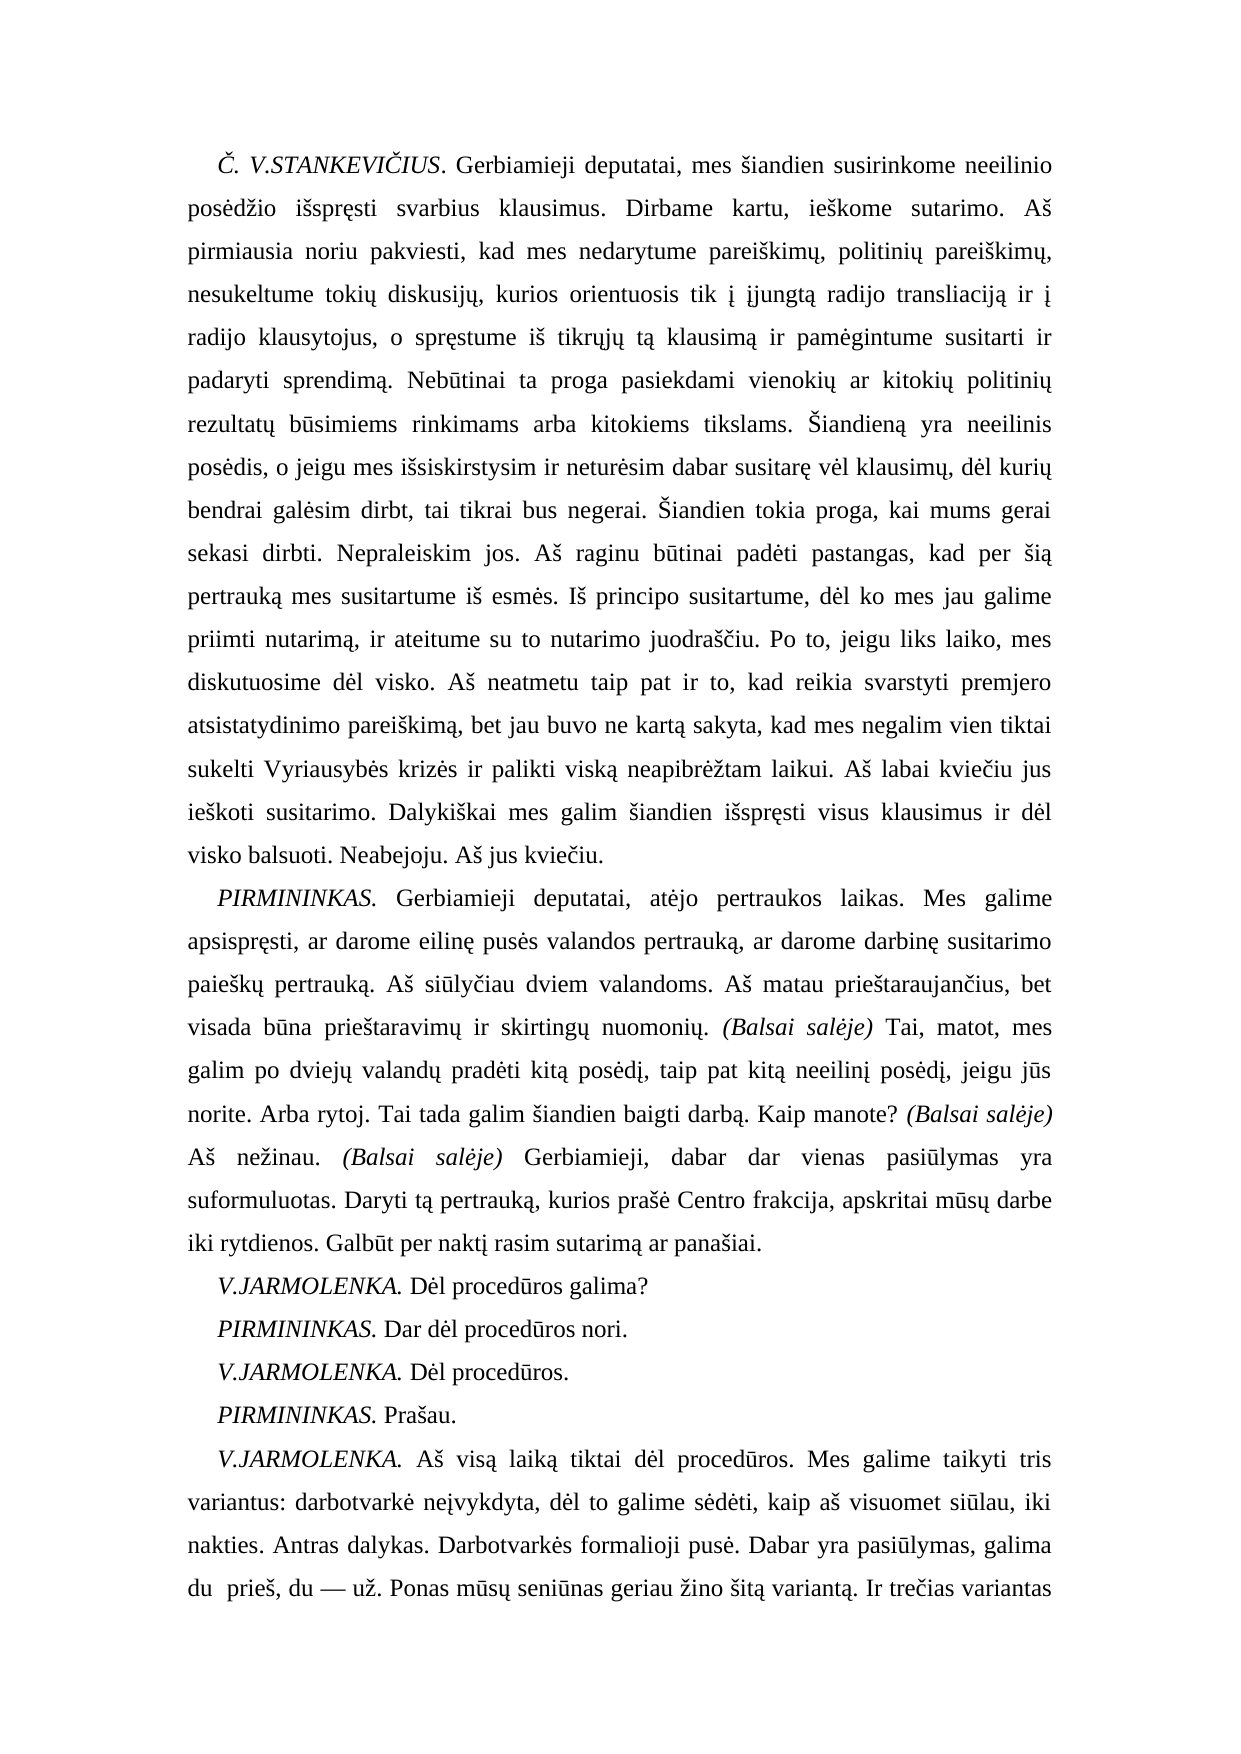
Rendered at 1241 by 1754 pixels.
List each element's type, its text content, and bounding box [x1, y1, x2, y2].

text PIRMININKAS. Gerbiamieji deputatai, atėjo pertraukos laikas. Mes galime apsispręsti, ar darome eilinę pusės valandos pertrauką, ar darome darbinę susitarimo paieškų pertrauką. Aš siūlyčiau dviem valandoms. Aš matau prieštaraujančius, bet visada būna prieštaravimų ir skirtingų nuomonių. (Balsai salėje) Tai, matot, mes galim po dviejų valandų pradėti kitą posėdį, taip pat kitą neeilinį posėdį, jeigu jūs norite. Arba rytoj. Tai tada galim šiandien baigti darbą. Kaip manote? (Balsai salėje) Aš nežinau. (Balsai salėje) Gerbiamieji, dabar dar vienas pasiūlymas yra suformuluotas. Daryti tą pertrauką, kurios prašė Centro frakcija, apskritai mūsų darbe iki rytdienos. Galbūt per naktį rasim sutarimą ar panašiai. [187, 883, 1053, 1257]
text V.JARMOLENKA. Aš visą laiką tiktai dėl procedūros. Mes galime taikyti tris variantus: darbotvarkė neįvykdyta, dėl to galime sėdėti, kaip aš visuomet siūlau, iki nakties. Antras dalykas. Darbotvarkės formalioji pusė. Dabar yra pasiūlymas, galima du prieš, du — už. Ponas mūsų seniūnas geriau žino šitą variantą. Ir trečias variantas [187, 1444, 1053, 1602]
text V.JARMOLENKA. Dėl procedūros galima? [187, 1271, 1053, 1300]
text PIRMININKAS. Dar dėl procedūros nori. [187, 1314, 1053, 1343]
text Č. V.STANKEVIČIUS. Gerbiamieji deputatai, mes šiandien susirinkome neeilinio posėdžio išspręsti svarbius klausimus. Dirbame kartu, ieškome sutarimo. Aš pirmiausia noriu pakviesti, kad mes nedarytume pareiškimų, politinių pareiškimų, nesukeltume tokių diskusijų, kurios orientuosis tik į įjungtą radijo transliaciją ir į radijo klausytojus, o spręstume iš tikrųjų tą klausimą ir pamėgintume susitarti ir padaryti sprendimą. Nebūtinai ta proga pasiekdami vienokių ar kitokių politinių rezultatų būsimiems rinkimams arba kitokiems tikslams. Šiandieną yra neeilinis posėdis, o jeigu mes išsiskirstysim ir neturėsim dabar susitarę vėl klausimų, dėl kurių bendrai galėsim dirbt, tai tikrai bus negerai. Šiandien tokia proga, kai mums gerai sekasi dirbti. Nepraleiskim jos. Aš raginu būtinai padėti pastangas, kad per šią pertrauką mes susitartume iš esmės. Iš principo susitartume, dėl ko mes jau galime priimti nutarimą, ir ateitume su to nutarimo juodraščiu. Po to, jeigu liks laiko, mes diskutuosime dėl visko. Aš neatmetu taip pat ir to, kad reikia svarstyti premjero atsistatydinimo pareiškimą, bet jau buvo ne kartą sakyta, kad mes negalim vien tiktai sukelti Vyriausybės krizės ir palikti viską neapibrėžtam laikui. Aš labai kviečiu jus ieškoti susitarimo. Dalykiškai mes galim šiandien išspręsti visus klausimus ir dėl visko balsuoti. Neabejoju. Aš jus kviečiu. [187, 150, 1053, 869]
text PIRMININKAS. Prašau. [187, 1401, 1053, 1429]
text V.JARMOLENKA. Dėl procedūros. [187, 1357, 1053, 1386]
